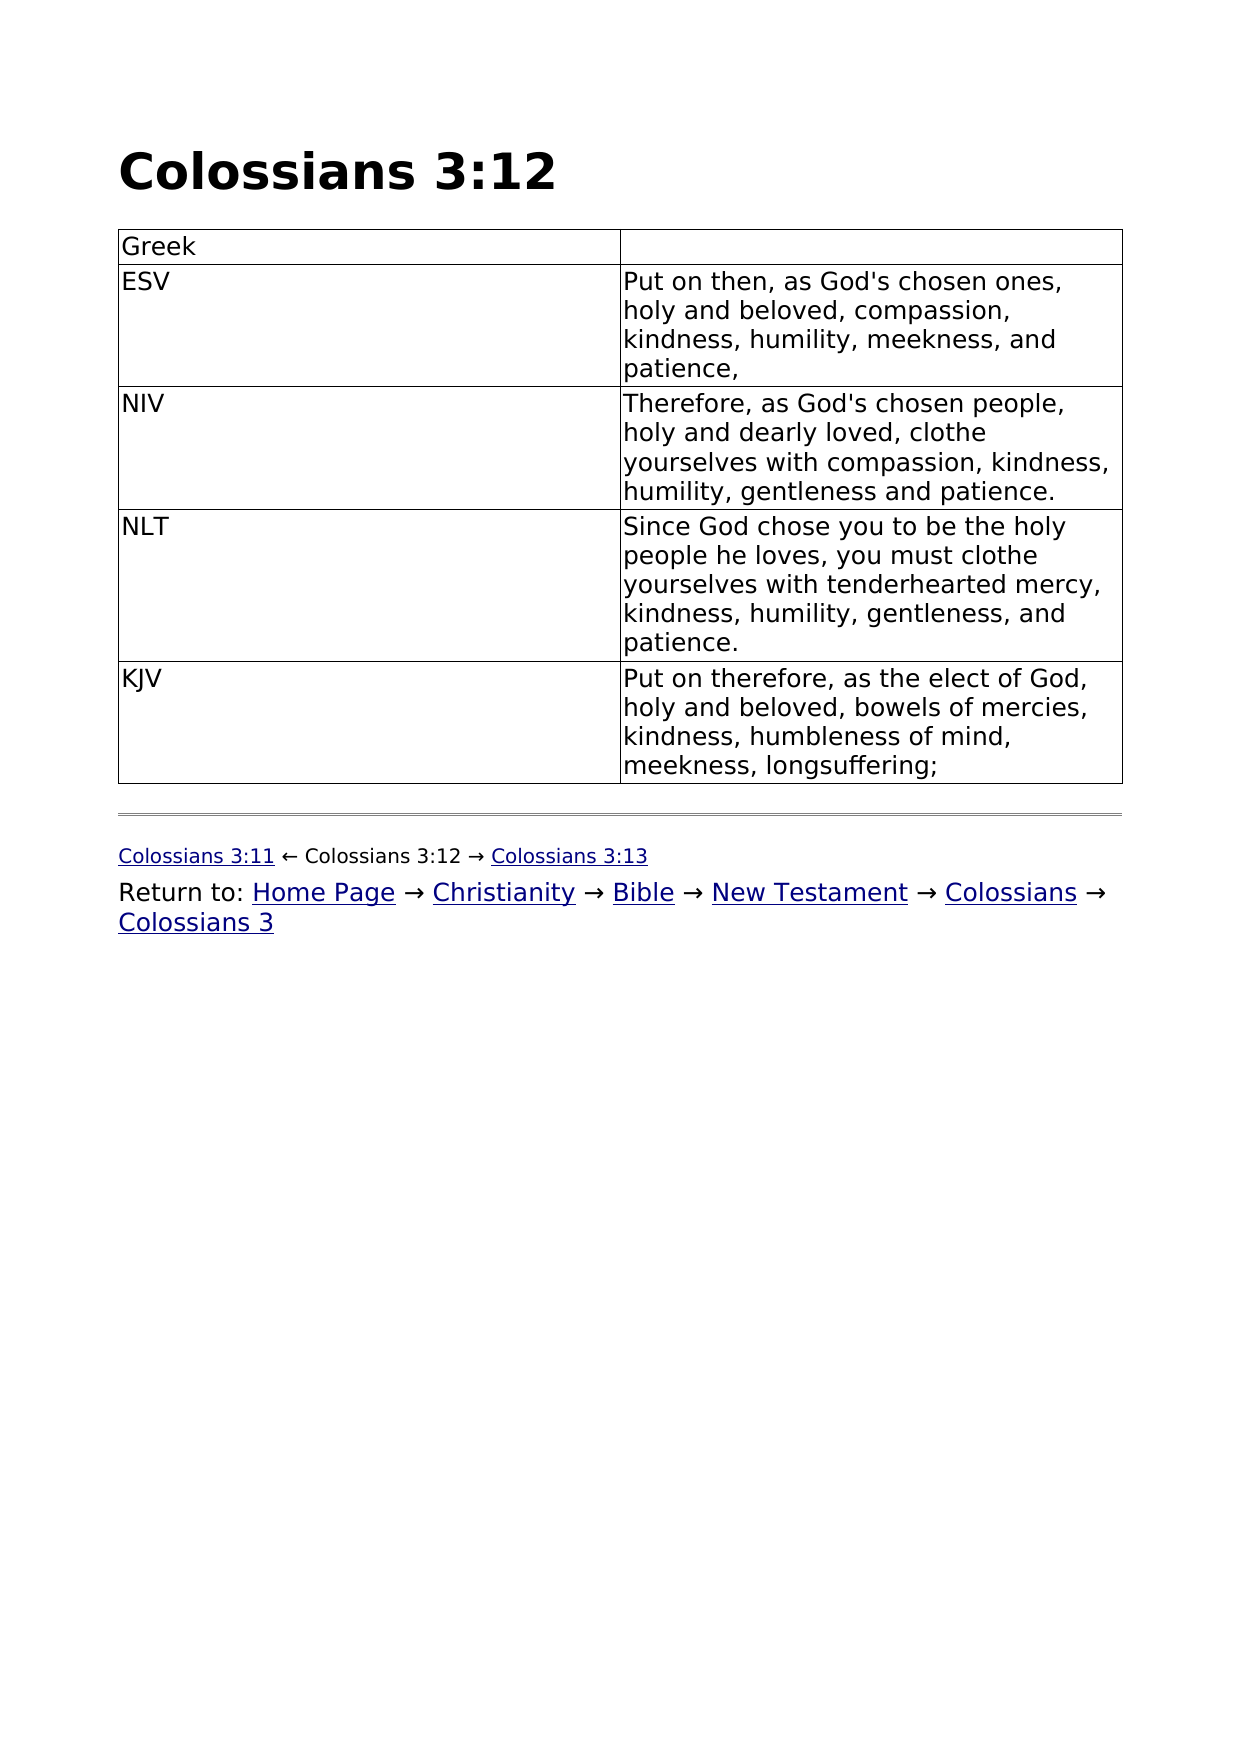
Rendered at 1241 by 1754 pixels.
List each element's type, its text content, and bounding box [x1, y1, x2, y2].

text Return to: Home Page → Christianity → Bible → New Testament → Colossians → Colossians 3 [118, 879, 1122, 937]
table_header Greek [119, 230, 620, 264]
table_cell NLT [119, 510, 620, 661]
table_cell Since God chose you to be the holy people he loves, you must clothe yourselves with tenderhearted mercy, kindness, humility, gentleness, and patience. [621, 510, 1122, 661]
table_cell Put on then, as God's chosen ones, holy and beloved, compassion, kindness, humility, meekness, and patience, [621, 265, 1122, 386]
subtitle Colossians 3:12 [118, 143, 1122, 201]
table_cell Put on therefore, as the elect of God, holy and beloved, bowels of mercies, kindness, humbleness of mind, meekness, longsuffering; [621, 662, 1122, 783]
table_cell ESV [119, 265, 620, 386]
table_header [621, 230, 1122, 264]
table_cell Therefore, as God's chosen people, holy and dearly loved, clothe yourselves with compassion, kindness, humility, gentleness and patience. [621, 387, 1122, 509]
table_cell NIV [119, 387, 620, 509]
table_cell KJV [119, 662, 620, 783]
text Colossians 3:11 ← Colossians 3:12 → Colossians 3:13 [118, 844, 1122, 879]
